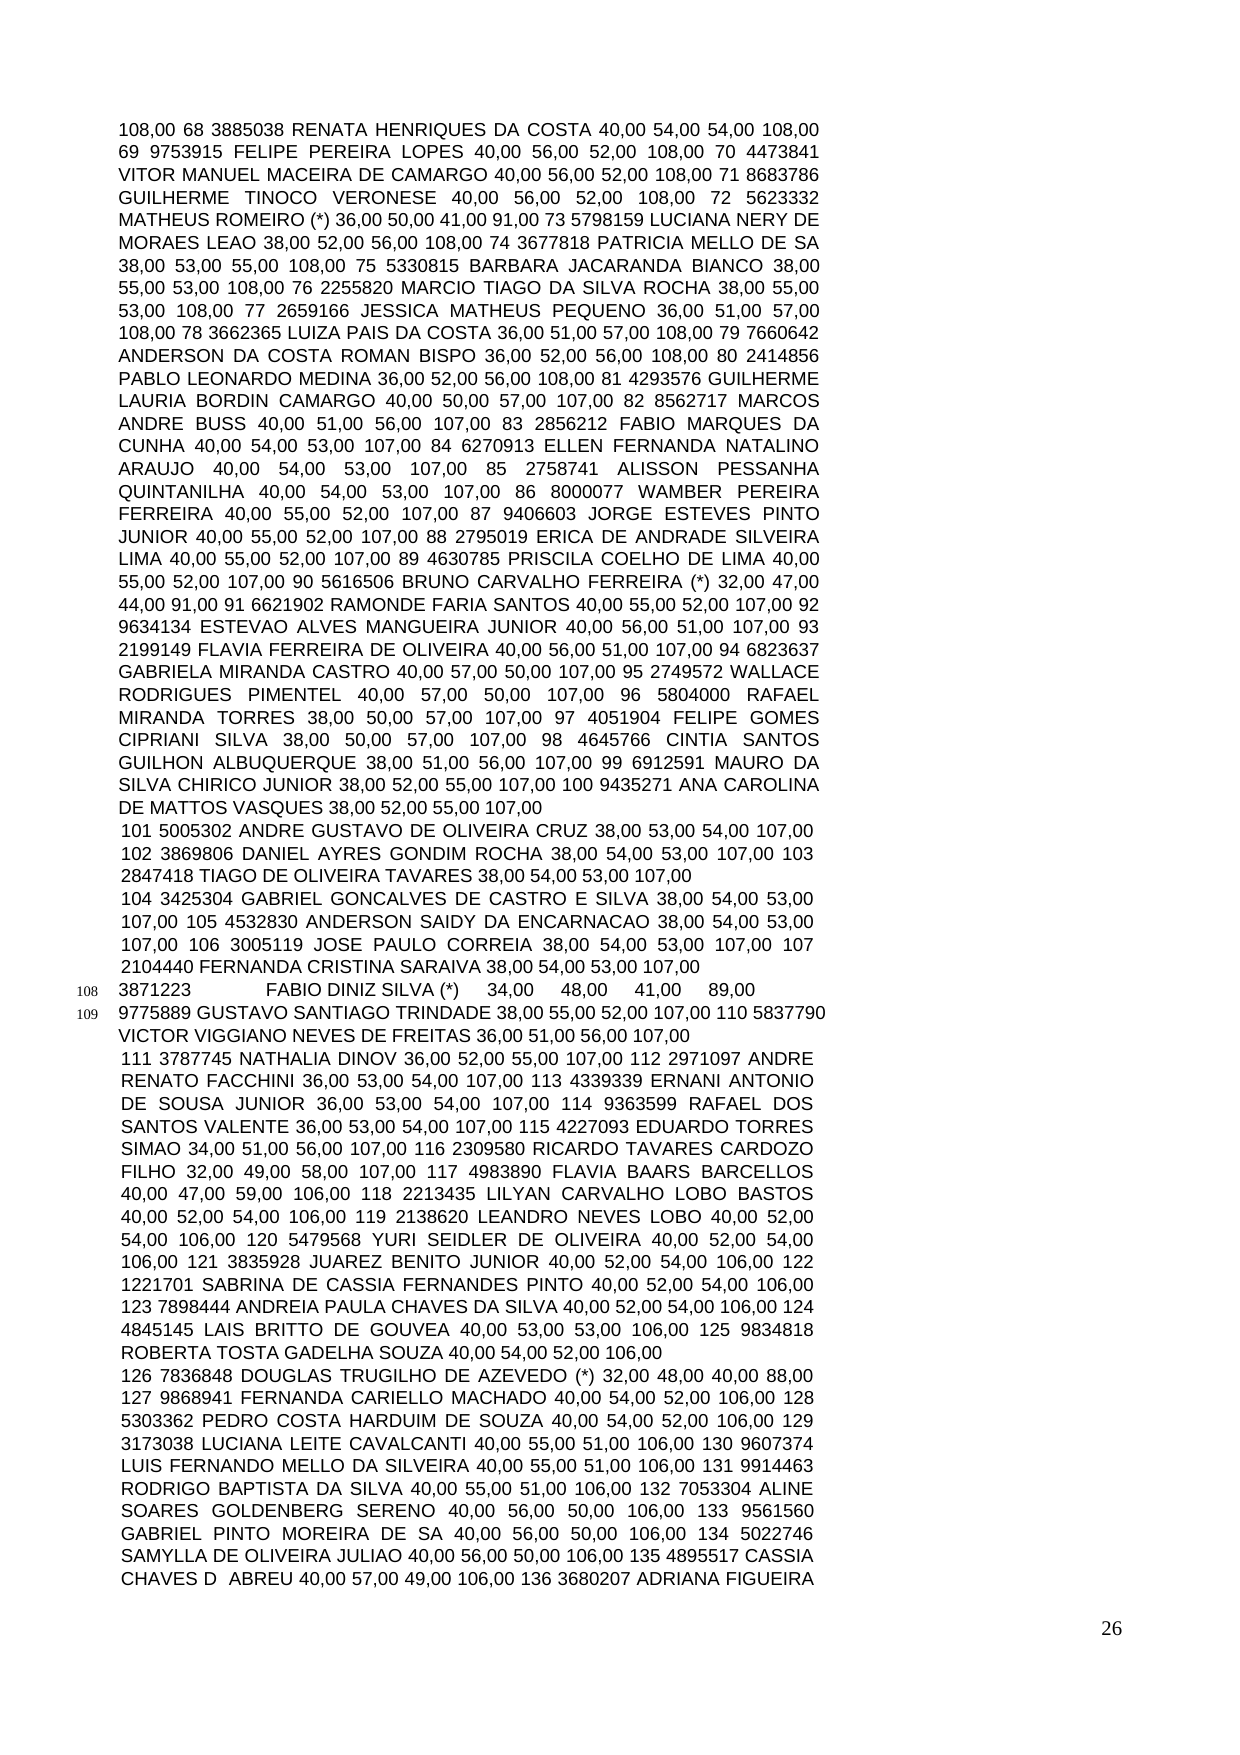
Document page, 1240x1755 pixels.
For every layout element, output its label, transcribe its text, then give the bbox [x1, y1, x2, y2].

list 3871223 FABIO DINIZ SILVA (*) 34,00 48,00 41,00 89,00 [76, 979, 826, 1001]
text 111 3787745 NATHALIA DINOV 36,00 52,00 55,00 107,00 112 2971097 ANDRE RENATO FACCHINI 36,00 53,00 54,00 107,00 113 4339339 ERNANI ANTONIO DE SOUSA JUNIOR 36,00 53,00 54,00 107,00 114 9363599 RAFAEL DOS SANTOS VALENTE 36,00 53,00 54,00 107,00 115 4227093 EDUARDO TORRES SIMAO 34,00 51,00 56,00 107,00 116 2309580 RICARDO TAVARES CARDOZO FILHO 32,00 49,00 58,00 107,00 117 4983890 FLAVIA BAARS BARCELLOS 40,00 47,00 59,00 106,00 118 2213435 LILYAN CARVALHO LOBO BASTOS 40,00 52,00 54,00 106,00 119 2138620 LEANDRO NEVES LOBO 40,00 52,00 54,00 106,00 120 5479568 YURI SEIDLER DE OLIVEIRA 40,00 52,00 54,00 106,00 121 3835928 JUAREZ BENITO JUNIOR 40,00 52,00 54,00 106,00 122 1221701 SABRINA DE CASSIA FERNANDES PINTO 40,00 52,00 54,00 106,00 123 7898444 ANDREIA PAULA CHAVES DA SILVA 40,00 52,00 54,00 106,00 124 4845145 LAIS BRITTO DE GOUVEA 40,00 53,00 53,00 106,00 125 9834818 ROBERTA TOSTA GADELHA SOUZA 40,00 54,00 52,00 106,00 [121, 1048, 814, 1363]
text 126 7836848 DOUGLAS TRUGILHO DE AZEVEDO (*) 32,00 48,00 40,00 88,00 127 9868941 FERNANDA CARIELLO MACHADO 40,00 54,00 52,00 106,00 128 5303362 PEDRO COSTA HARDUIM DE SOUZA 40,00 54,00 52,00 106,00 129 3173038 LUCIANA LEITE CAVALCANTI 40,00 55,00 51,00 106,00 130 9607374 LUIS FERNANDO MELLO DA SILVEIRA 40,00 55,00 51,00 106,00 131 9914463 RODRIGO BAPTISTA DA SILVA 40,00 55,00 51,00 106,00 132 7053304 ALINE SOARES GOLDENBERG SERENO 40,00 56,00 50,00 106,00 133 9561560 GABRIEL PINTO MOREIRA DE SA 40,00 56,00 50,00 106,00 134 5022746 SAMYLLA DE OLIVEIRA JULIAO 40,00 56,00 50,00 106,00 135 4895517 CASSIA CHAVES D ABREU 40,00 57,00 49,00 106,00 136 3680207 ADRIANA FIGUEIRA [121, 1364, 814, 1589]
text 101 5005302 ANDRE GUSTAVO DE OLIVEIRA CRUZ 38,00 53,00 54,00 107,00 102 3869806 DANIEL AYRES GONDIM ROCHA 38,00 54,00 53,00 107,00 103 2847418 TIAGO DE OLIVEIRA TAVARES 38,00 54,00 53,00 107,00 [121, 820, 814, 887]
list 9775889 GUSTAVO SANTIAGO TRINDADE 38,00 55,00 52,00 107,00 110 5837790 VICTOR VIGGIANO NEVES DE FREITAS 36,00 51,00 56,00 107,00 [76, 1002, 826, 1046]
list 108,00 68 3885038 RENATA HENRIQUES DA COSTA 40,00 54,00 54,00 108,00 69 9753915 FELIPE PEREIRA LOPES 40,00 56,00 52,00 108,00 70 4473841 VITOR MANUEL MACEIRA DE CAMARGO 40,00 56,00 52,00 108,00 71 8683786 GUILHERME TINOCO VERONESE 40,00 56,00 52,00 108,00 72 5623332 MATHEUS ROMEIRO (*) 36,00 50,00 41,00 91,00 73 5798159 LUCIANA NERY DE MORAES LEAO 38,00 52,00 56,00 108,00 74 3677818 PATRICIA MELLO DE SA 38,00 53,00 55,00 108,00 75 5330815 BARBARA JACARANDA BIANCO 38,00 55,00 53,00 108,00 76 2255820 MARCIO TIAGO DA SILVA ROCHA 38,00 55,00 53,00 108,00 77 2659166 JESSICA MATHEUS PEQUENO 36,00 51,00 57,00 108,00 78 3662365 LUIZA PAIS DA COSTA 36,00 51,00 57,00 108,00 79 7660642 ANDERSON DA COSTA ROMAN BISPO 36,00 52,00 56,00 108,00 80 2414856 PABLO LEONARDO MEDINA 36,00 52,00 56,00 108,00 81 4293576 GUILHERME LAURIA BORDIN CAMARGO 40,00 50,00 57,00 107,00 82 8562717 MARCOS ANDRE BUSS 40,00 51,00 56,00 107,00 83 2856212 FABIO MARQUES DA CUNHA 40,00 54,00 53,00 107,00 84 6270913 ELLEN FERNANDA NATALINO ARAUJO 40,00 54,00 53,00 107,00 85 2758741 ALISSON PESSANHA QUINTANILHA 40,00 54,00 53,00 107,00 86 8000077 WAMBER PEREIRA FERREIRA 40,00 55,00 52,00 107,00 87 9406603 JORGE ESTEVES PINTO JUNIOR 40,00 55,00 52,00 107,00 88 2795019 ERICA DE ANDRADE SILVEIRA LIMA 40,00 55,00 52,00 107,00 89 4630785 PRISCILA COELHO DE LIMA 40,00 55,00 52,00 107,00 90 5616506 BRUNO CARVALHO FERREIRA (*) 32,00 47,00 44,00 91,00 91 6621902 RAMONDE FARIA SANTOS 40,00 55,00 52,00 107,00 92 9634134 ESTEVAO ALVES MANGUEIRA JUNIOR 40,00 56,00 51,00 107,00 93 2199149 FLAVIA FERREIRA DE OLIVEIRA 40,00 56,00 51,00 107,00 94 6823637 GABRIELA MIRANDA CASTRO 40,00 57,00 50,00 107,00 95 2749572 WALLACE RODRIGUES PIMENTEL 40,00 57,00 50,00 107,00 96 5804000 RAFAEL MIRANDA TORRES 38,00 50,00 57,00 107,00 97 4051904 FELIPE GOMES CIPRIANI SILVA 38,00 50,00 57,00 107,00 98 4645766 CINTIA SANTOS GUILHON ALBUQUERQUE 38,00 51,00 56,00 107,00 99 6912591 MAURO DA SILVA CHIRICO JUNIOR 38,00 52,00 55,00 107,00 100 9435271 ANA CAROLINA DE MATTOS VASQUES 38,00 52,00 55,00 107,00 [80, 119, 820, 818]
text 104 3425304 GABRIEL GONCALVES DE CASTRO E SILVA 38,00 54,00 53,00 107,00 105 4532830 ANDERSON SAIDY DA ENCARNACAO 38,00 54,00 53,00 107,00 106 3005119 JOSE PAULO CORREIA 38,00 54,00 53,00 107,00 107 2104440 FERNANDA CRISTINA SARAIVA 38,00 54,00 53,00 107,00 [121, 888, 814, 977]
